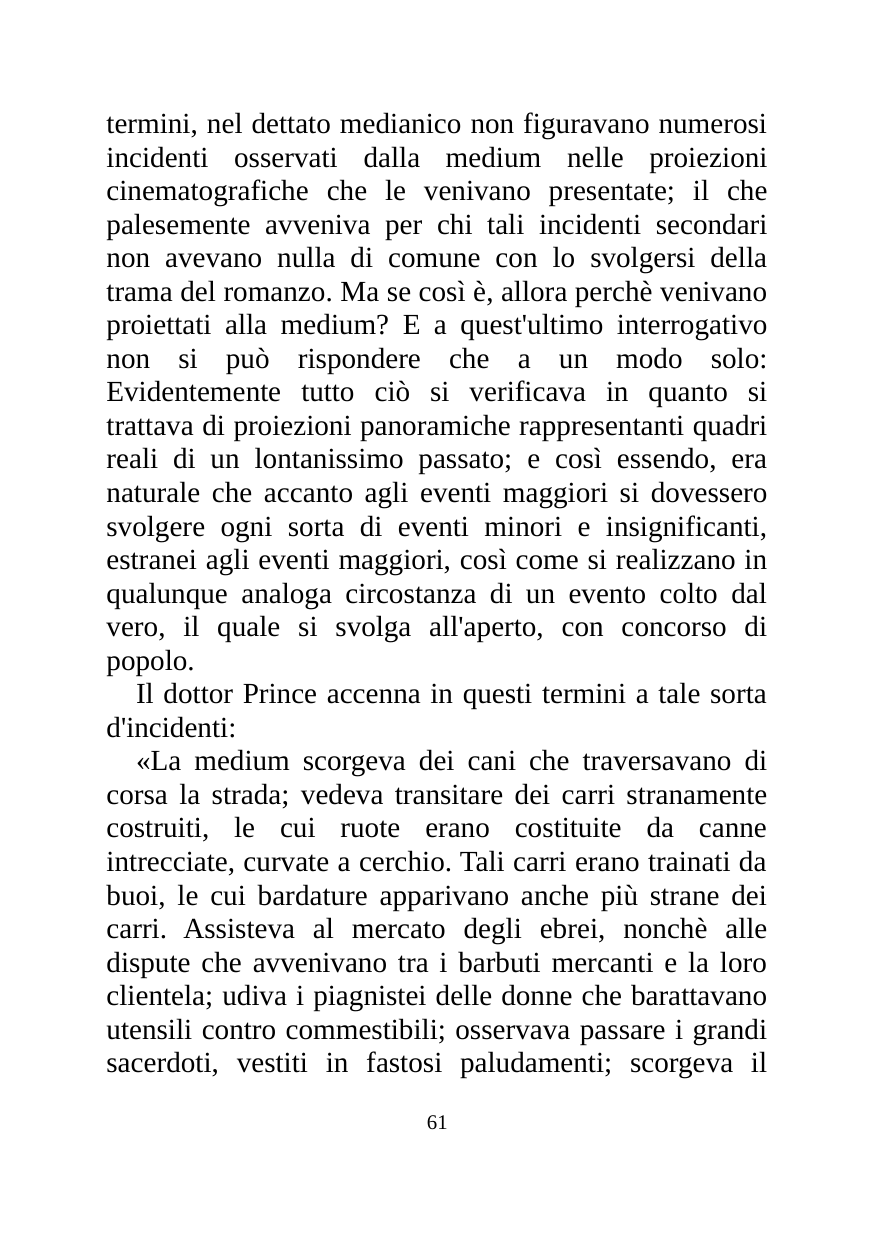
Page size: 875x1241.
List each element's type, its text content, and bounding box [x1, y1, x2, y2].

text «La medium scorgeva dei cani che traversavano di corsa la strada; vedeva transitare dei carri stranamente costruiti, le cui ruote erano costituite da canne intrecciate, curvate a cerchio. Tali carri erano trainati da buoi, le cui bardature apparivano anche più strane dei carri. Assisteva al mercato degli ebrei, nonchè alle dispute che avvenivano tra i barbuti mercanti e la loro clientela; udiva i piagnistei delle donne che barattavano utensili contro commestibili; osservava passare i grandi sacerdoti, vestiti in fastosi paludamenti; scorgeva il [106, 743, 768, 1079]
text termini, nel dettato medianico non figuravano numerosi incidenti osservati dalla medium nelle proiezioni cinematografiche che le venivano presentate; il che palesemente avveniva per chi tali incidenti secondari non avevano nulla di comune con lo svolgersi della trama del romanzo. Ma se così è, allora perchè venivano proiettati alla medium? E a quest'ultimo interrogativo non si può rispondere che a un modo solo: Evidentemente tutto ciò si verificava in quanto si trattava di proiezioni panoramiche rappresentanti quadri reali di un lontanissimo passato; e così essendo, era naturale che accanto agli eventi maggiori si dovessero svolgere ogni sorta di eventi minori e insignificanti, estranei agli eventi maggiori, così come si realizzano in qualunque analoga circostanza di un evento colto dal vero, il quale si svolga all'aperto, con concorso di popolo. [106, 106, 768, 676]
text Il dottor Prince accenna in questi termini a tale sorta d'incidenti: [106, 676, 768, 743]
